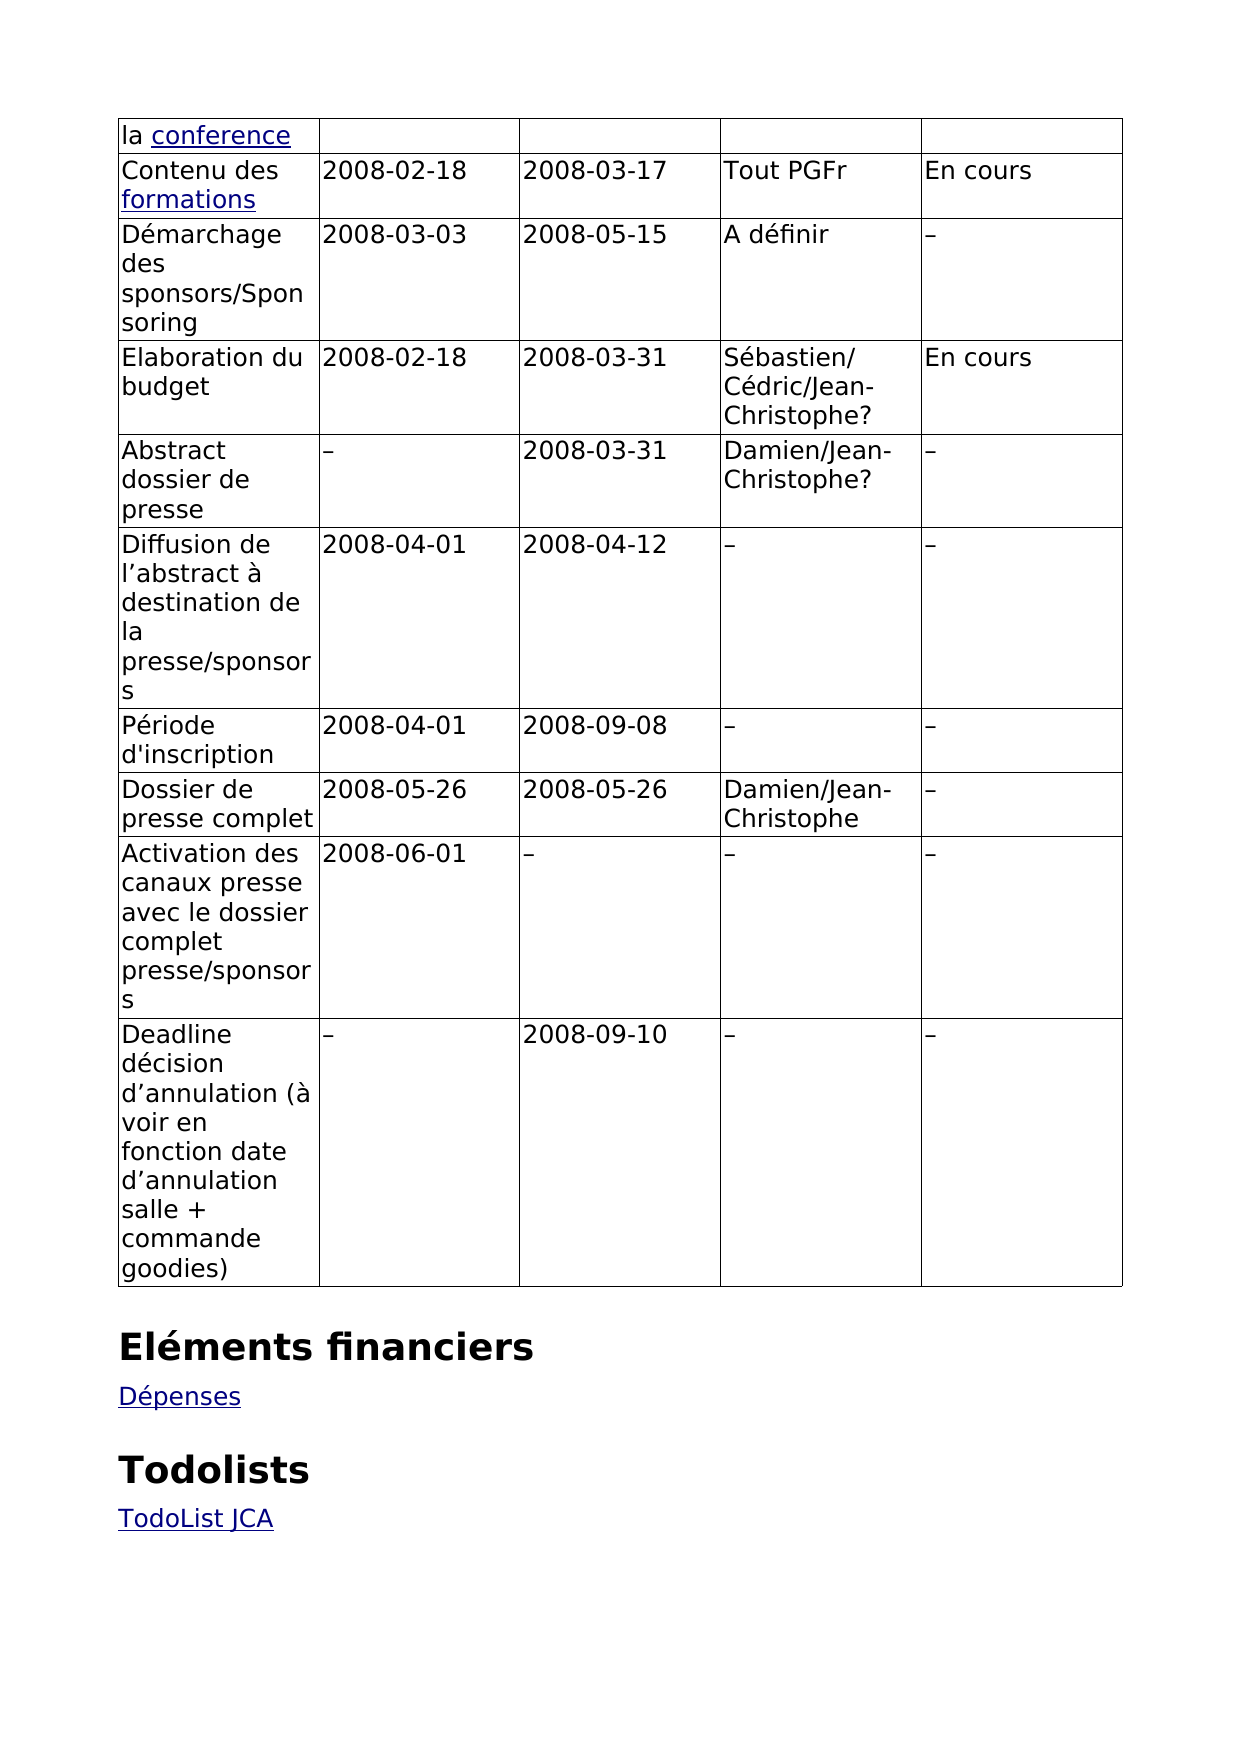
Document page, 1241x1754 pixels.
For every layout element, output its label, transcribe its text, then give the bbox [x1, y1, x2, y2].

table_cell – [922, 435, 1122, 527]
table_cell Abstract dossier de presse [119, 435, 319, 527]
table_cell 2008-03-31 [520, 341, 720, 433]
table_cell – [721, 1019, 921, 1286]
table_cell – [922, 1019, 1122, 1286]
table_cell 2008-03-17 [520, 154, 720, 217]
subtitle Eléments financiers [118, 1326, 1122, 1369]
table_cell 2008-02-18 [320, 341, 519, 433]
table_cell – [721, 837, 921, 1017]
table_cell En cours [922, 154, 1122, 217]
table_cell Activation des canaux presse avec le dossier complet presse/sponsors [119, 837, 319, 1017]
table_cell [520, 119, 720, 153]
table_cell Contenu des formations [119, 154, 319, 217]
text Dépenses [118, 1382, 1122, 1411]
table_cell A définir [721, 219, 921, 340]
table_cell 2008-04-01 [320, 709, 519, 772]
subtitle Todolists [118, 1448, 1122, 1492]
text TodoList JCA [118, 1505, 1122, 1534]
table_cell 2008-02-18 [320, 154, 519, 217]
table_cell 2008-04-01 [320, 528, 519, 708]
table_cell – [922, 528, 1122, 708]
table_cell Damien/Jean-Christophe [721, 773, 921, 836]
table_cell [320, 119, 519, 153]
table_cell Diffusion de l’abstract à destination de la presse/sponsors [119, 528, 319, 708]
table_cell Sébastien/Cédric/Jean-Christophe? [721, 341, 921, 433]
table_cell En cours [922, 341, 1122, 433]
table_cell – [922, 709, 1122, 772]
table_cell Deadline décision d’annulation (à voir en fonction date d’annulation salle + commande goodies) [119, 1019, 319, 1286]
table_cell – [721, 709, 921, 772]
table_cell – [922, 219, 1122, 340]
table_cell 2008-05-26 [520, 773, 720, 836]
table_cell 2008-03-03 [320, 219, 519, 340]
table_cell Période d'inscription [119, 709, 319, 772]
table_cell Démarchage des sponsors/Sponsoring [119, 219, 319, 340]
table_cell [922, 119, 1122, 153]
table_cell 2008-05-15 [520, 219, 720, 340]
table_cell – [320, 435, 519, 527]
table_cell 2008-06-01 [320, 837, 519, 1017]
table_cell Elaboration du budget [119, 341, 319, 433]
table_cell 2008-03-31 [520, 435, 720, 527]
table_cell – [922, 837, 1122, 1017]
table_cell 2008-09-08 [520, 709, 720, 772]
table_cell – [320, 1019, 519, 1286]
table_cell Dossier de presse complet [119, 773, 319, 836]
table_cell 2008-09-10 [520, 1019, 720, 1286]
table_cell Damien/Jean-Christophe? [721, 435, 921, 527]
table_cell [721, 119, 921, 153]
table_cell – [520, 837, 720, 1017]
table_cell la conference [119, 119, 319, 153]
table_cell 2008-05-26 [320, 773, 519, 836]
table_cell – [721, 528, 921, 708]
table_cell Tout PGFr [721, 154, 921, 217]
table_cell 2008-04-12 [520, 528, 720, 708]
table_cell – [922, 773, 1122, 836]
